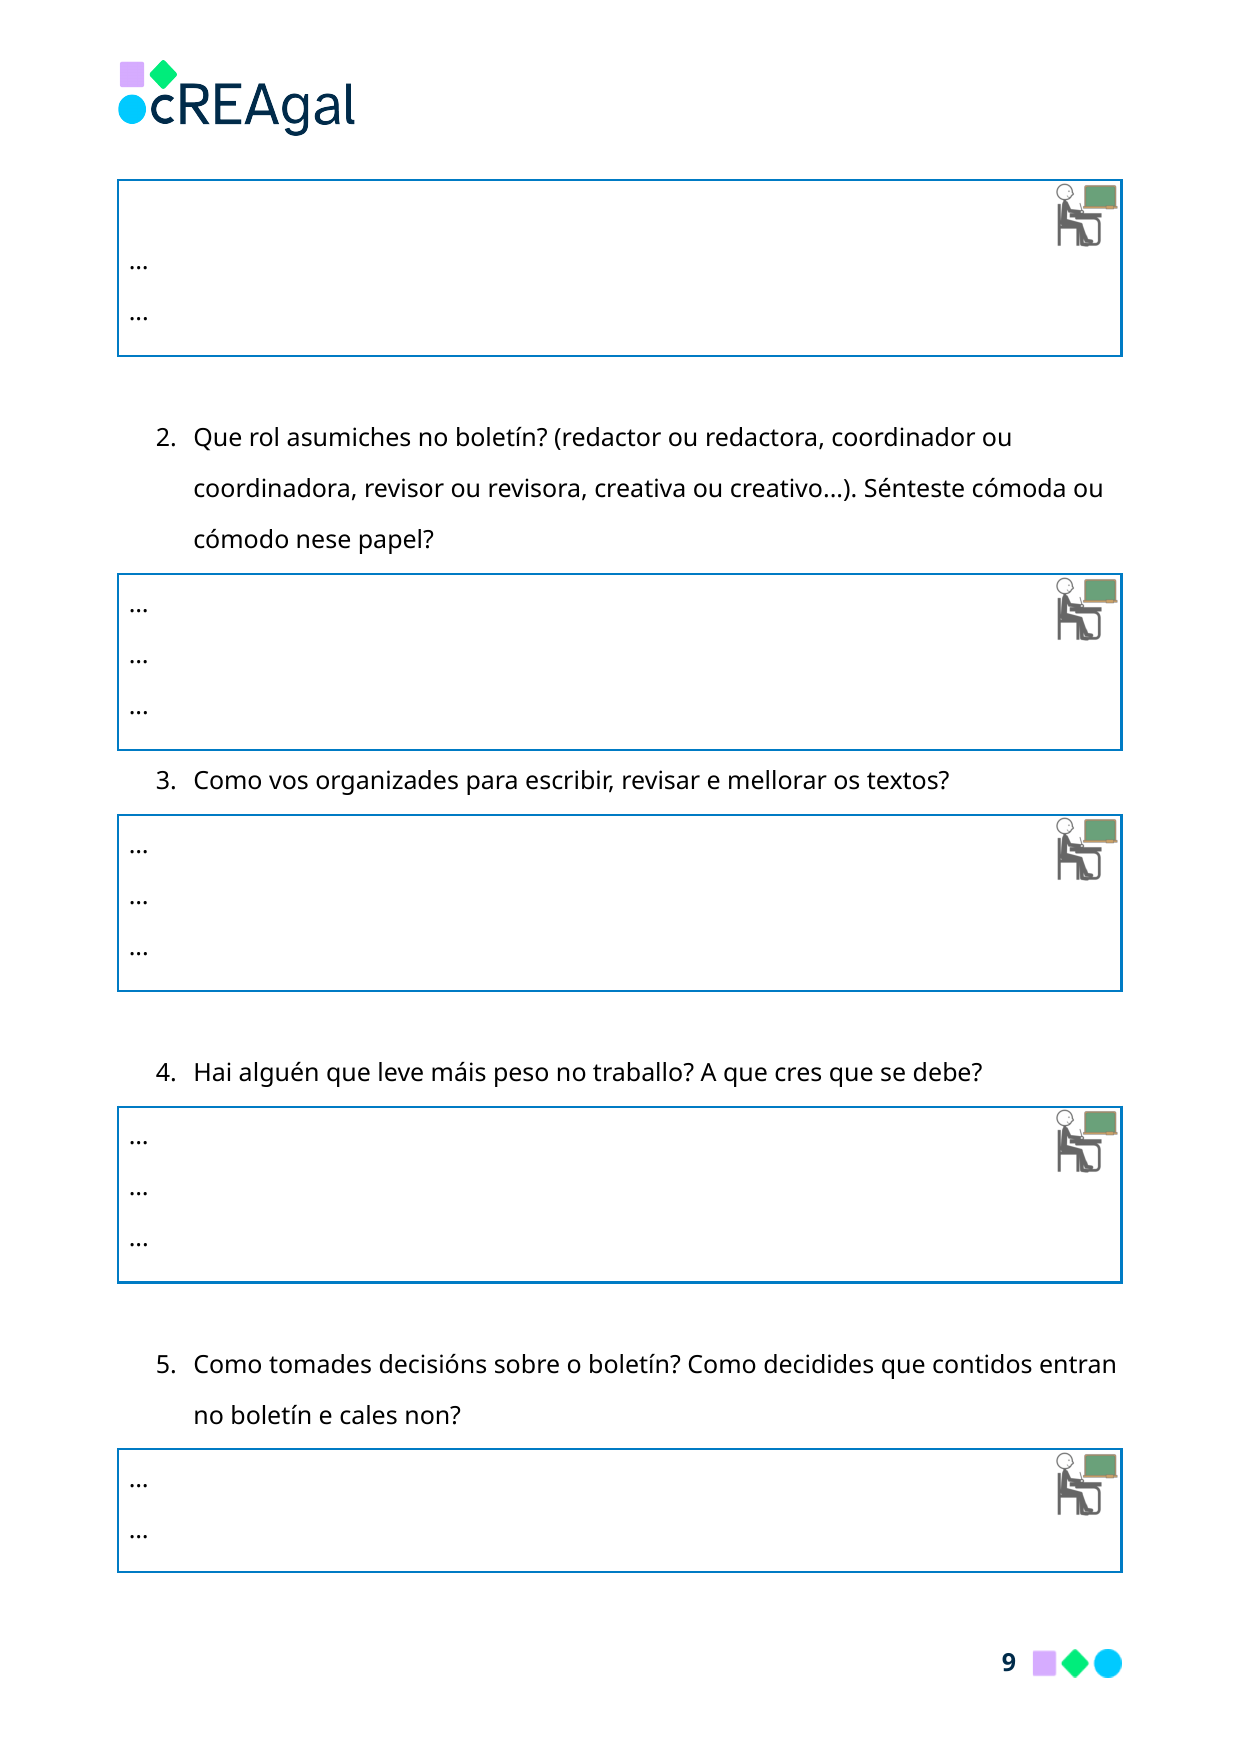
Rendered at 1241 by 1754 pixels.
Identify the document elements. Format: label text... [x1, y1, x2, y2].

list Como vos organizades para escribir, revisar e mellorar os textos? [156, 763, 1122, 797]
picture [1111, 1666, 1122, 1678]
picture [118, 60, 355, 136]
table_header … … ... [119, 1108, 1120, 1281]
table_header … … ... [119, 575, 1120, 749]
table_header … … ... [119, 816, 1120, 989]
picture [1112, 1649, 1122, 1660]
list Hai alguén que leve máis peso no traballo? A que cres que se debe? [156, 1054, 1122, 1088]
list Que rol asumiches no boletín? (redactor ou redactora, coordinador ou coordinadora, revisor ou revisora, creativa ou creativo...). Sénteste cómoda ou cómodo nese papel? [156, 420, 1122, 556]
picture [1032, 1649, 1105, 1678]
list Como tomades decisións sobre o boletín? Como decidides que contidos entran no boletín e cales non? [156, 1346, 1122, 1431]
table_header … ... [119, 181, 1120, 355]
table_header … … [119, 1450, 1120, 1571]
